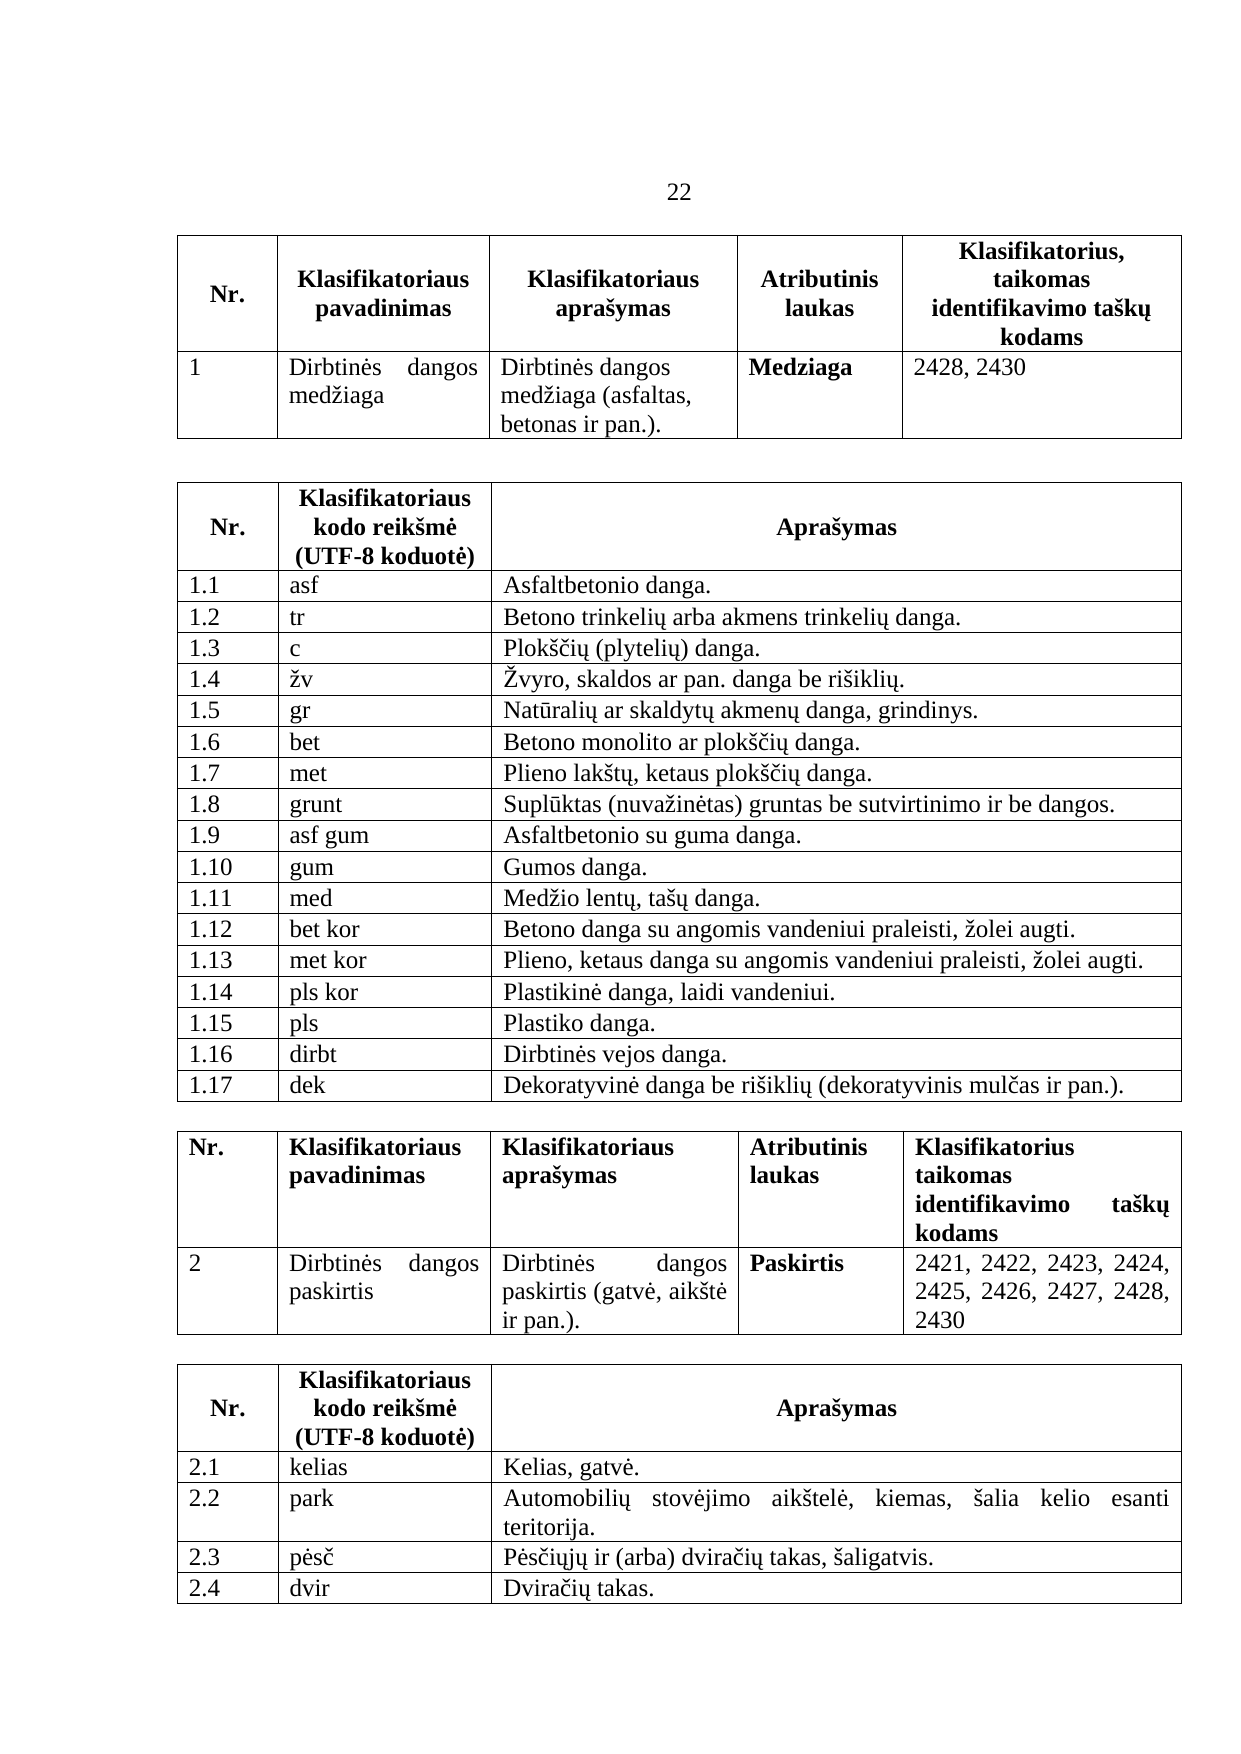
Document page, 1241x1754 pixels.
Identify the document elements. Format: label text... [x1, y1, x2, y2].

table_cell 2.3 [178, 1542, 278, 1572]
table_cell Pėsčiųjų ir (arba) dviračių takas, šaligatvis. [492, 1542, 1181, 1572]
table_cell 1.12 [178, 914, 278, 944]
table_cell Plieno lakštų, ketaus plokščių danga. [492, 758, 1181, 788]
table_header Klasifikatoriaus aprašymas [490, 236, 737, 351]
table_cell pėsč [279, 1542, 491, 1572]
table_cell Suplūktas (nuvažinėtas) gruntas be sutvirtinimo ir be dangos. [492, 789, 1181, 819]
table_cell 1.1 [178, 571, 278, 601]
table_cell asf gum [279, 821, 491, 851]
table_cell med [279, 883, 491, 913]
table_cell dvir [279, 1573, 491, 1603]
table_cell Asfaltbetonio danga. [492, 571, 1181, 601]
table_cell žv [279, 664, 491, 694]
table_header Atributinis laukas [739, 1132, 903, 1247]
table_cell 1.2 [178, 602, 278, 632]
table_cell Natūralių ar skaldytų akmenų danga, grindinys. [492, 696, 1181, 726]
table_cell met kor [279, 946, 491, 976]
table_header Klasifikatoriaus aprašymas [491, 1132, 738, 1247]
table_cell 2 [178, 1248, 277, 1334]
table_header Klasifikatoriaus kodo reikšmė (UTF-8 koduotė) [279, 483, 491, 569]
table_cell 2.1 [178, 1452, 278, 1482]
table_cell 2428, 2430 [903, 352, 1181, 438]
table_cell pls [279, 1008, 491, 1038]
table_cell pls kor [279, 977, 491, 1007]
table_cell gum [279, 852, 491, 882]
table_cell 1.9 [178, 821, 278, 851]
table_cell 1.4 [178, 664, 278, 694]
table_cell Plieno, ketaus danga su angomis vandeniui praleisti, žolei augti. [492, 946, 1181, 976]
table_cell Paskirtis [739, 1248, 903, 1334]
table_cell 1.17 [178, 1071, 278, 1101]
table_cell dirbt [279, 1039, 491, 1069]
table_cell Dirbtinės vejos danga. [492, 1039, 1181, 1069]
table_cell 1.14 [178, 977, 278, 1007]
table_cell bet [279, 727, 491, 757]
table_header Nr. [178, 483, 278, 569]
table_header Klasifikatoriaus pavadinimas [278, 1132, 490, 1247]
table_cell Dirbtinės dangos paskirtis (gatvė, aikštė ir pan.). [491, 1248, 738, 1334]
table_cell 1.11 [178, 883, 278, 913]
table_cell bet kor [279, 914, 491, 944]
table_header Nr. [178, 1132, 277, 1247]
table_cell Dirbtinės dangos medžiaga [278, 352, 489, 438]
table_cell Plastikinė danga, laidi vandeniui. [492, 977, 1181, 1007]
table_cell 1.16 [178, 1039, 278, 1069]
table_cell 2.2 [178, 1483, 278, 1541]
table_cell Plokščių (plytelių) danga. [492, 633, 1181, 663]
table_cell 1.6 [178, 727, 278, 757]
table_cell Medziaga [738, 352, 902, 438]
table_header Aprašymas [492, 483, 1181, 569]
table_cell kelias [279, 1452, 491, 1482]
table_cell asf [279, 571, 491, 601]
table_cell dek [279, 1071, 491, 1101]
table_cell 2.4 [178, 1573, 278, 1603]
table_cell Dviračių takas. [492, 1573, 1181, 1603]
table_cell 1.10 [178, 852, 278, 882]
table_cell Medžio lentų, tašų danga. [492, 883, 1181, 913]
table_cell 1.5 [178, 696, 278, 726]
table_cell 1.8 [178, 789, 278, 819]
table_cell 1.3 [178, 633, 278, 663]
table_cell Asfaltbetonio su guma danga. [492, 821, 1181, 851]
table_header Klasifikatoriaus pavadinimas [278, 236, 489, 351]
table_cell Dirbtinės dangos medžiaga (asfaltas, betonas ir pan.). [490, 352, 737, 438]
table_cell Betono monolito ar plokščių danga. [492, 727, 1181, 757]
table_header Klasifikatorius, taikomas identifikavimo taškų kodams [903, 236, 1181, 351]
table_header Klasifikatorius taikomas identifikavimo taškų kodams [904, 1132, 1181, 1247]
table_cell park [279, 1483, 491, 1541]
table_cell Automobilių stovėjimo aikštelė, kiemas, šalia kelio esanti teritorija. [492, 1483, 1181, 1541]
table_cell gr [279, 696, 491, 726]
table_cell 1 [178, 352, 277, 438]
table_cell met [279, 758, 491, 788]
table_cell Dekoratyvinė danga be rišiklių (dekoratyvinis mulčas ir pan.). [492, 1071, 1181, 1101]
table_header Aprašymas [492, 1365, 1181, 1451]
table_cell 2421, 2422, 2423, 2424, 2425, 2426, 2427, 2428, 2430 [904, 1248, 1181, 1334]
table_header Atributinis laukas [738, 236, 902, 351]
table_cell Dirbtinės dangos paskirtis [278, 1248, 490, 1334]
table_cell 1.15 [178, 1008, 278, 1038]
table_cell Betono trinkelių arba akmens trinkelių danga. [492, 602, 1181, 632]
table_header Nr. [178, 236, 277, 351]
table_cell 1.13 [178, 946, 278, 976]
table_cell Žvyro, skaldos ar pan. danga be rišiklių. [492, 664, 1181, 694]
table_cell Gumos danga. [492, 852, 1181, 882]
table_cell c [279, 633, 491, 663]
table_cell Betono danga su angomis vandeniui praleisti, žolei augti. [492, 914, 1181, 944]
table_cell grunt [279, 789, 491, 819]
table_cell Plastiko danga. [492, 1008, 1181, 1038]
table_header Klasifikatoriaus kodo reikšmė (UTF-8 koduotė) [279, 1365, 491, 1451]
table_cell 1.7 [178, 758, 278, 788]
table_header Nr. [178, 1365, 278, 1451]
table_cell tr [279, 602, 491, 632]
table_cell Kelias, gatvė. [492, 1452, 1181, 1482]
